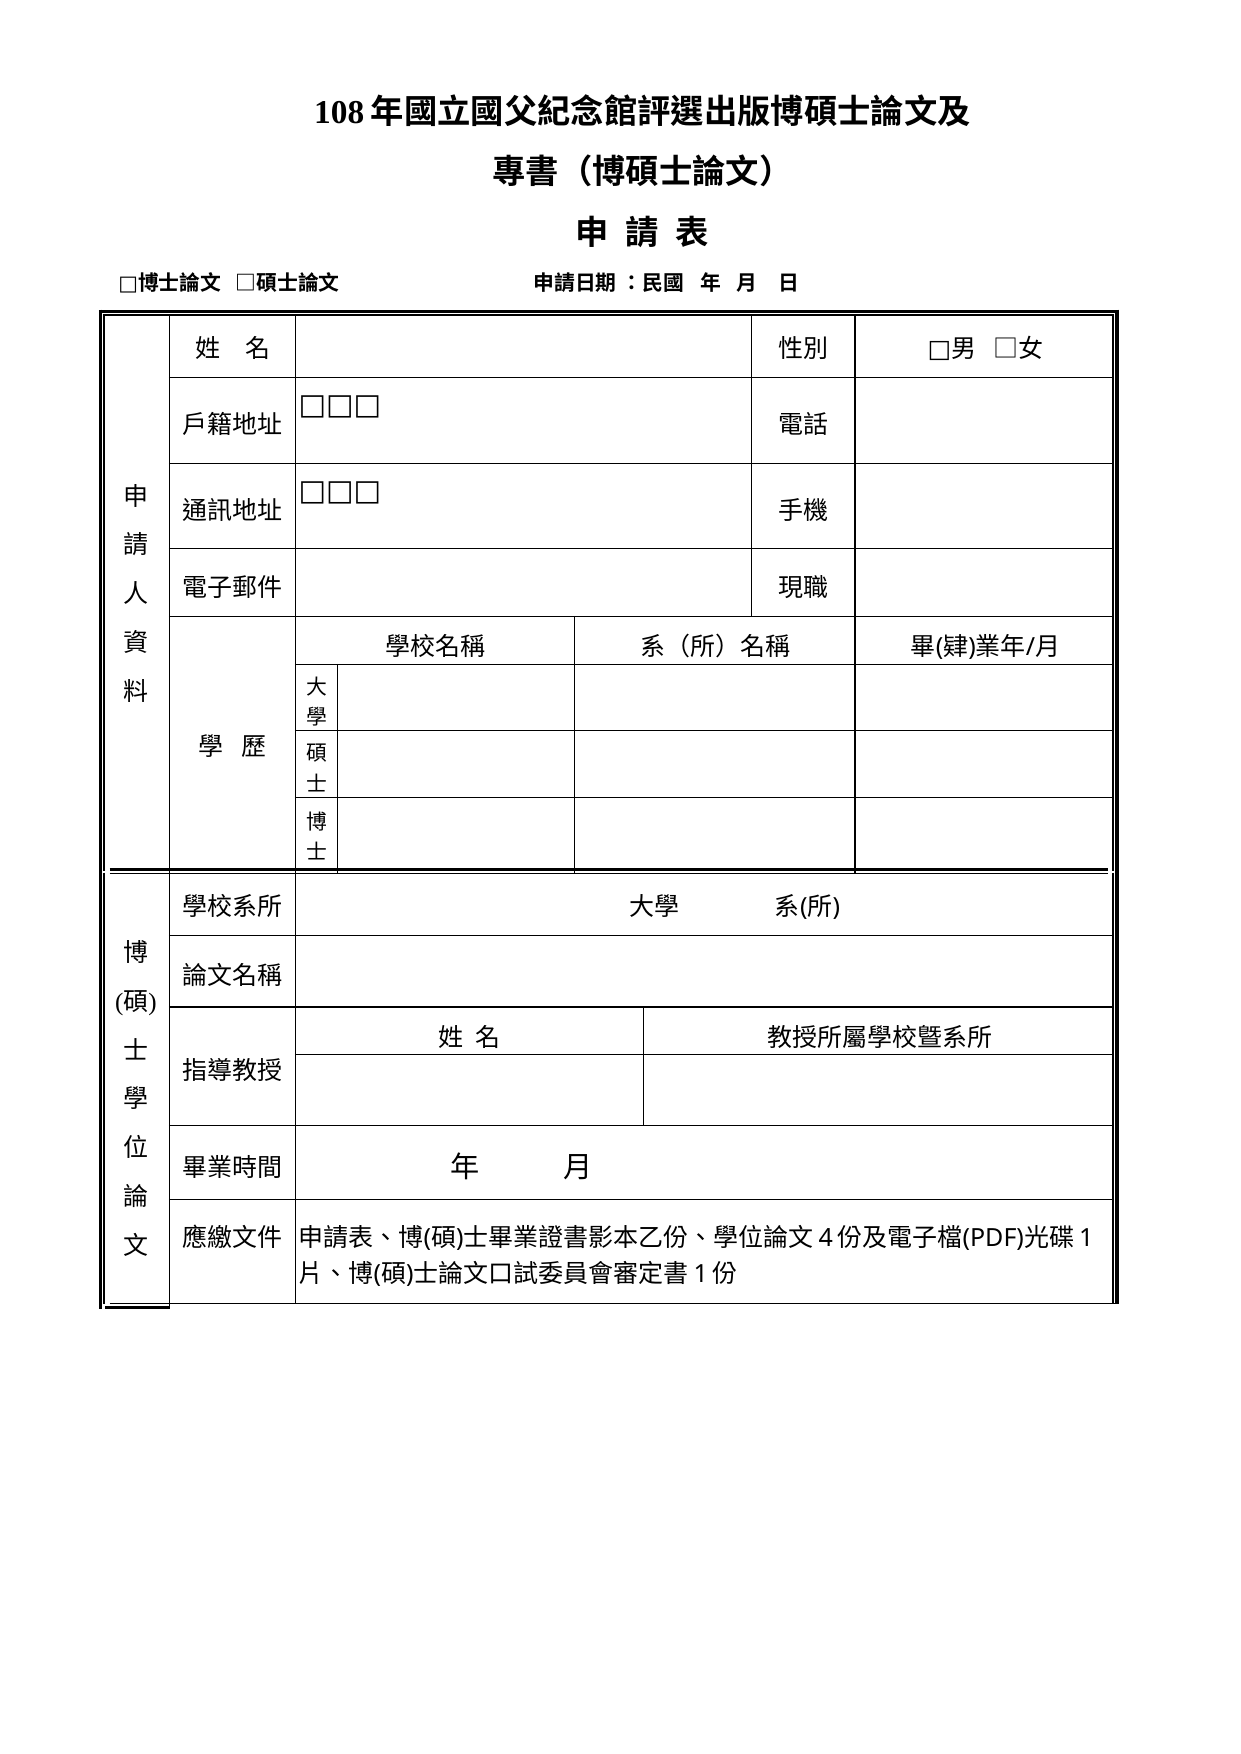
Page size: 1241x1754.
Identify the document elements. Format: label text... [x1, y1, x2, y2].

table_cell 學校系所 [170, 874, 295, 935]
table_cell [856, 549, 1112, 616]
table_cell [296, 1055, 643, 1125]
table_cell [338, 665, 574, 730]
table_header □男 □女 [856, 316, 1112, 377]
table_cell 大學 [296, 665, 337, 730]
text □博士論文 □碩士論文 申請日期 ：民國 年 月 日 [118, 267, 1166, 297]
table_cell 畢(肄)業年/月 [856, 617, 1112, 664]
table_header 性別 [752, 316, 854, 377]
table_cell [856, 798, 1112, 868]
table_cell 電子郵件 [170, 549, 295, 616]
table_cell □□□ [296, 378, 751, 463]
table_cell 通訊地址 [170, 464, 295, 548]
table_cell [644, 1055, 1112, 1125]
table_cell 手機 [752, 464, 854, 548]
table_cell [856, 731, 1112, 797]
table_cell 博 (碩) 士 學 位 論 文 [102, 868, 169, 1302]
table_cell 學校名稱 [296, 617, 574, 664]
table_cell [338, 731, 574, 797]
table_cell [338, 798, 574, 868]
table_cell 博士 [296, 798, 337, 868]
table_cell 現職 [752, 549, 854, 616]
table_cell [856, 464, 1112, 548]
table_cell [856, 378, 1112, 463]
table_cell 論文名稱 [170, 936, 295, 1006]
table_cell 大學 系(所) [296, 868, 1115, 935]
table_header 申 請 人 資 料 [105, 316, 169, 868]
text 108年國立國父紀念館評選出版博碩士論文及 [118, 84, 1166, 133]
text 專書（博碩士論文） [118, 145, 1166, 193]
table_cell 應繳文件 [170, 1200, 295, 1302]
table_cell 指導教授 [170, 1008, 295, 1125]
table_cell [575, 798, 854, 868]
table_cell 電話 [752, 378, 854, 463]
table_cell [575, 731, 854, 797]
table_cell 戶籍地址 [170, 378, 295, 463]
table_cell 碩士 [296, 731, 337, 797]
table_cell 系（所）名稱 [575, 617, 854, 664]
table_header [296, 316, 751, 377]
table_cell 畢業時間 [170, 1126, 295, 1199]
table_cell □□□ [296, 464, 751, 548]
table_cell [296, 936, 1112, 1006]
table_cell [575, 665, 854, 730]
table_cell 年 月 [296, 1126, 1112, 1199]
table_header 姓 名 [170, 316, 295, 377]
table_cell [856, 665, 1112, 730]
table_cell 教授所屬學校曁系所 [644, 1008, 1112, 1054]
table_cell 學 歷 [170, 617, 295, 868]
table_cell 姓 名 [296, 1008, 643, 1054]
table_cell [296, 549, 751, 616]
text 申 請 表 [118, 206, 1166, 254]
table_cell 申請表、博(碩)士畢業證書影本乙份、學位論文4份及電子檔(PDF)光碟1片、博(碩)士論文口試委員會審定書1份 [296, 1200, 1112, 1302]
